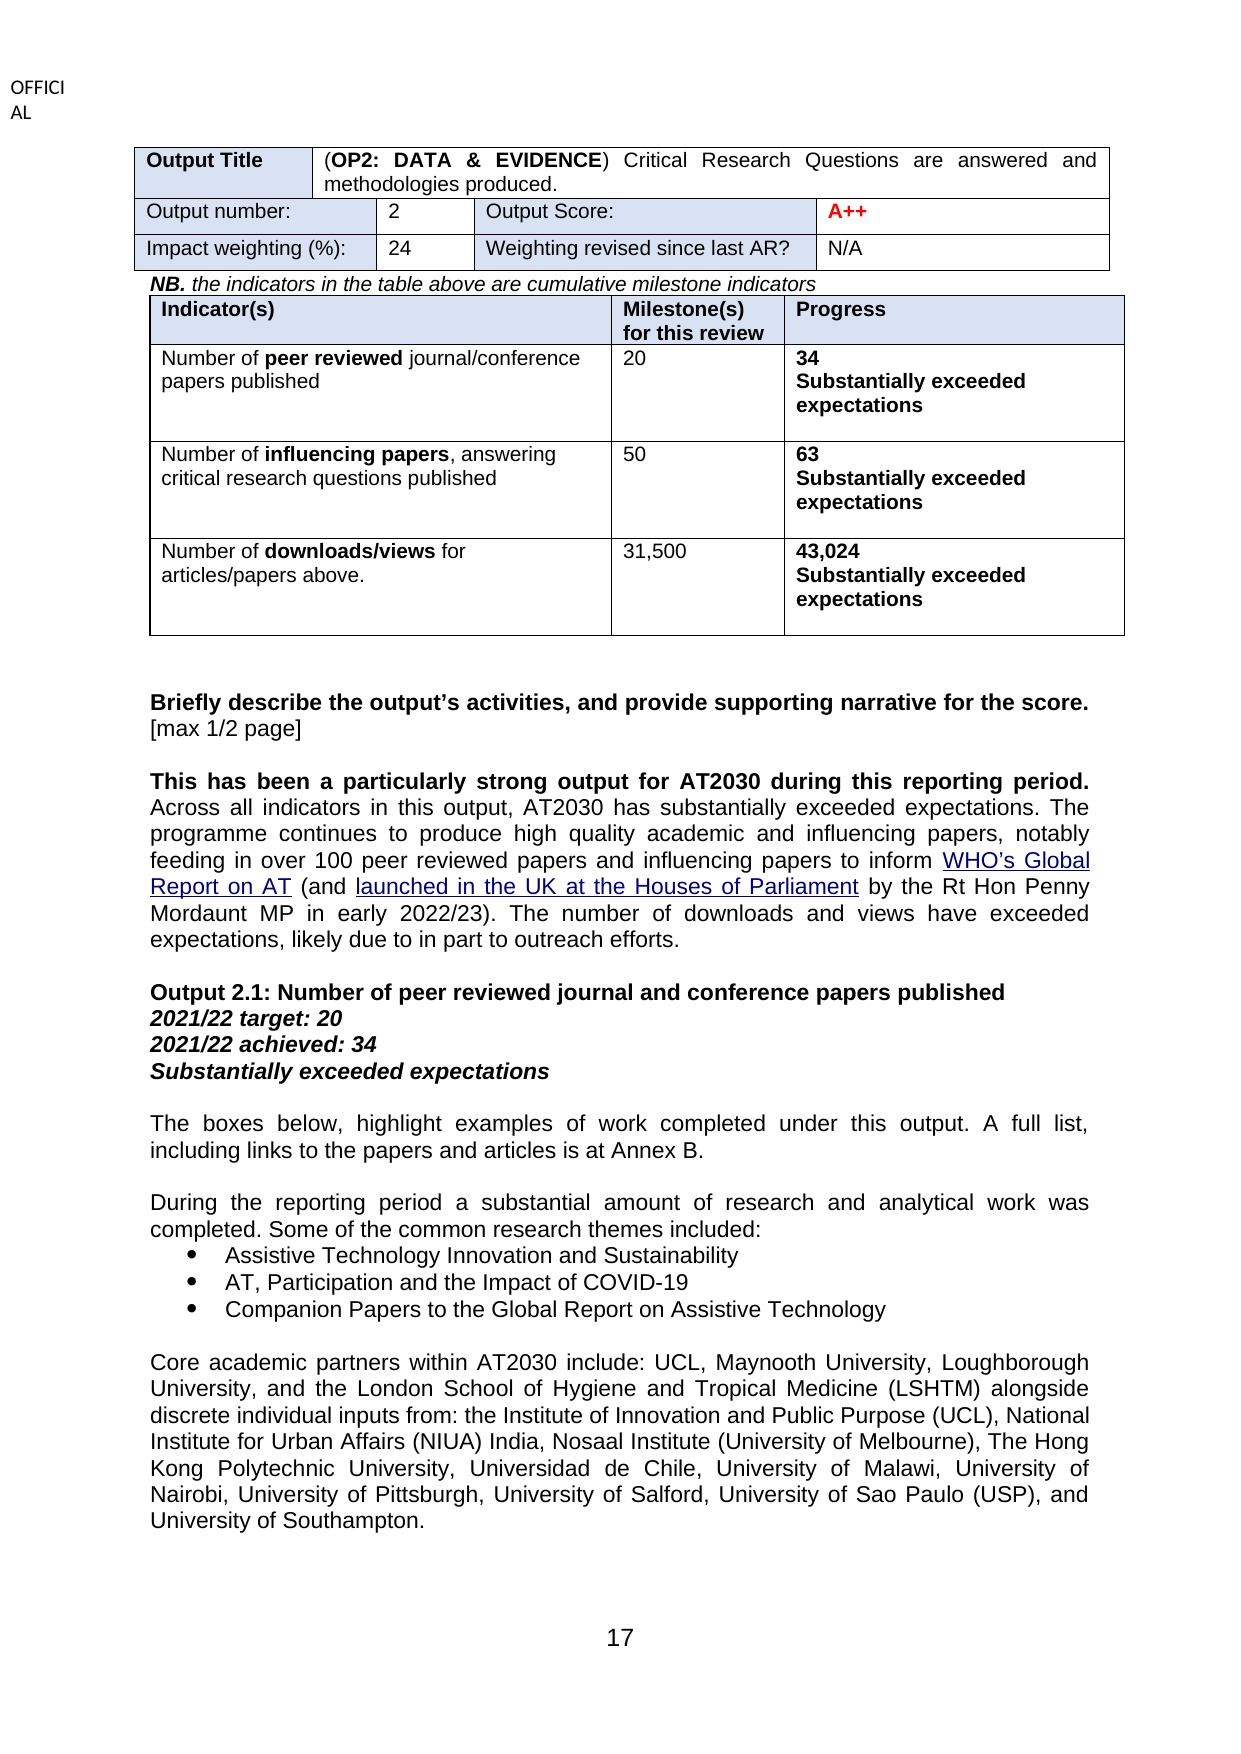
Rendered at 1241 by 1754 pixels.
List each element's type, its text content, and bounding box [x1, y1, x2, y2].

table_header Output Title [135, 148, 312, 198]
table_header Milestone(s) for this review [612, 296, 784, 344]
table_cell Weighting revised since last AR? [475, 235, 816, 270]
table_cell 50 [612, 442, 784, 538]
table_cell Number of downloads/views for articles/papers above. [151, 539, 611, 635]
table_cell Number of influencing papers, answering critical research questions published [151, 442, 611, 538]
table_cell 31,500 [612, 539, 784, 635]
table_cell 34 Substantially exceeded expectations [785, 345, 1124, 441]
text 2021/22 achieved: 34 [150, 1031, 1090, 1058]
text Core academic partners within AT2030 include: UCL, Maynooth University, Loughborough University, and the London School of Hygiene and Tropical Medicine (LSHTM) alongside discrete individual inputs from: the Institute of Innovation and Public Purpose (UCL), National Institute for Urban Affairs (NIUA) India, Nosaal Institute (University of Melbourne), The Hong Kong Polytechnic University, Universidad de Chile, University of Malawi, University of Nairobi, University of Pittsburgh, University of Salford, University of Sao Paulo (USP), and University of Southampton. [150, 1349, 1090, 1533]
text Substantially exceeded expectations [150, 1058, 1090, 1084]
table_cell Number of peer reviewed journal/conference papers published [151, 345, 611, 441]
table_cell 20 [612, 345, 784, 441]
table_header Progress [785, 296, 1124, 344]
list Assistive Technology Innovation and Sustainability [187, 1242, 1090, 1269]
table_cell Output Score: [475, 199, 816, 234]
table_header (OP2: DATA & EVIDENCE) Critical Research Questions are answered and methodologies produced. [313, 148, 1109, 198]
table_cell 2 [377, 199, 474, 234]
table_cell 24 [377, 235, 474, 270]
text 2021/22 target: 20 [150, 1005, 1090, 1031]
table_cell A++ [817, 199, 1109, 234]
table_cell N/A [817, 235, 1109, 270]
text The boxes below, highlight examples of work completed under this output. A full list, including links to the papers and articles is at Annex B. [150, 1110, 1090, 1163]
text Output 2.1: Number of peer reviewed journal and conference papers published [150, 978, 1090, 1005]
table_cell 43,024 Substantially exceeded expectations [785, 539, 1124, 635]
list AT, Participation and the Impact of COVID-19 [187, 1269, 1090, 1296]
text During the reporting period a substantial amount of research and analytical work was completed. Some of the common research themes included: [150, 1189, 1090, 1242]
text Briefly describe the output’s activities, and provide supporting narrative for the score. [max 1/2 page] [150, 689, 1090, 741]
text NB. the indicators in the table above are cumulative milestone indicators [150, 271, 1090, 295]
table_cell Output number: [135, 199, 376, 234]
list Companion Papers to the Global Report on Assistive Technology [187, 1296, 1090, 1323]
text This has been a particularly strong output for AT2030 during this reporting period. Across all indicators in this output, AT2030 has substantially exceeded expectations. The programme continues to produce high quality academic and influencing papers, notably feeding in over 100 peer reviewed papers and influencing papers to inform WHO’s Global Report on AT (and launched in the UK at the Houses of Parliament by the Rt Hon Penny Mordaunt MP in early 2022/23). The number of downloads and views have exceeded expectations, likely due to in part to outreach efforts. [150, 768, 1090, 952]
table_cell Impact weighting (%): [135, 235, 376, 270]
table_cell 63 Substantially exceeded expectations [785, 442, 1124, 538]
table_header Indicator(s) [151, 296, 611, 344]
